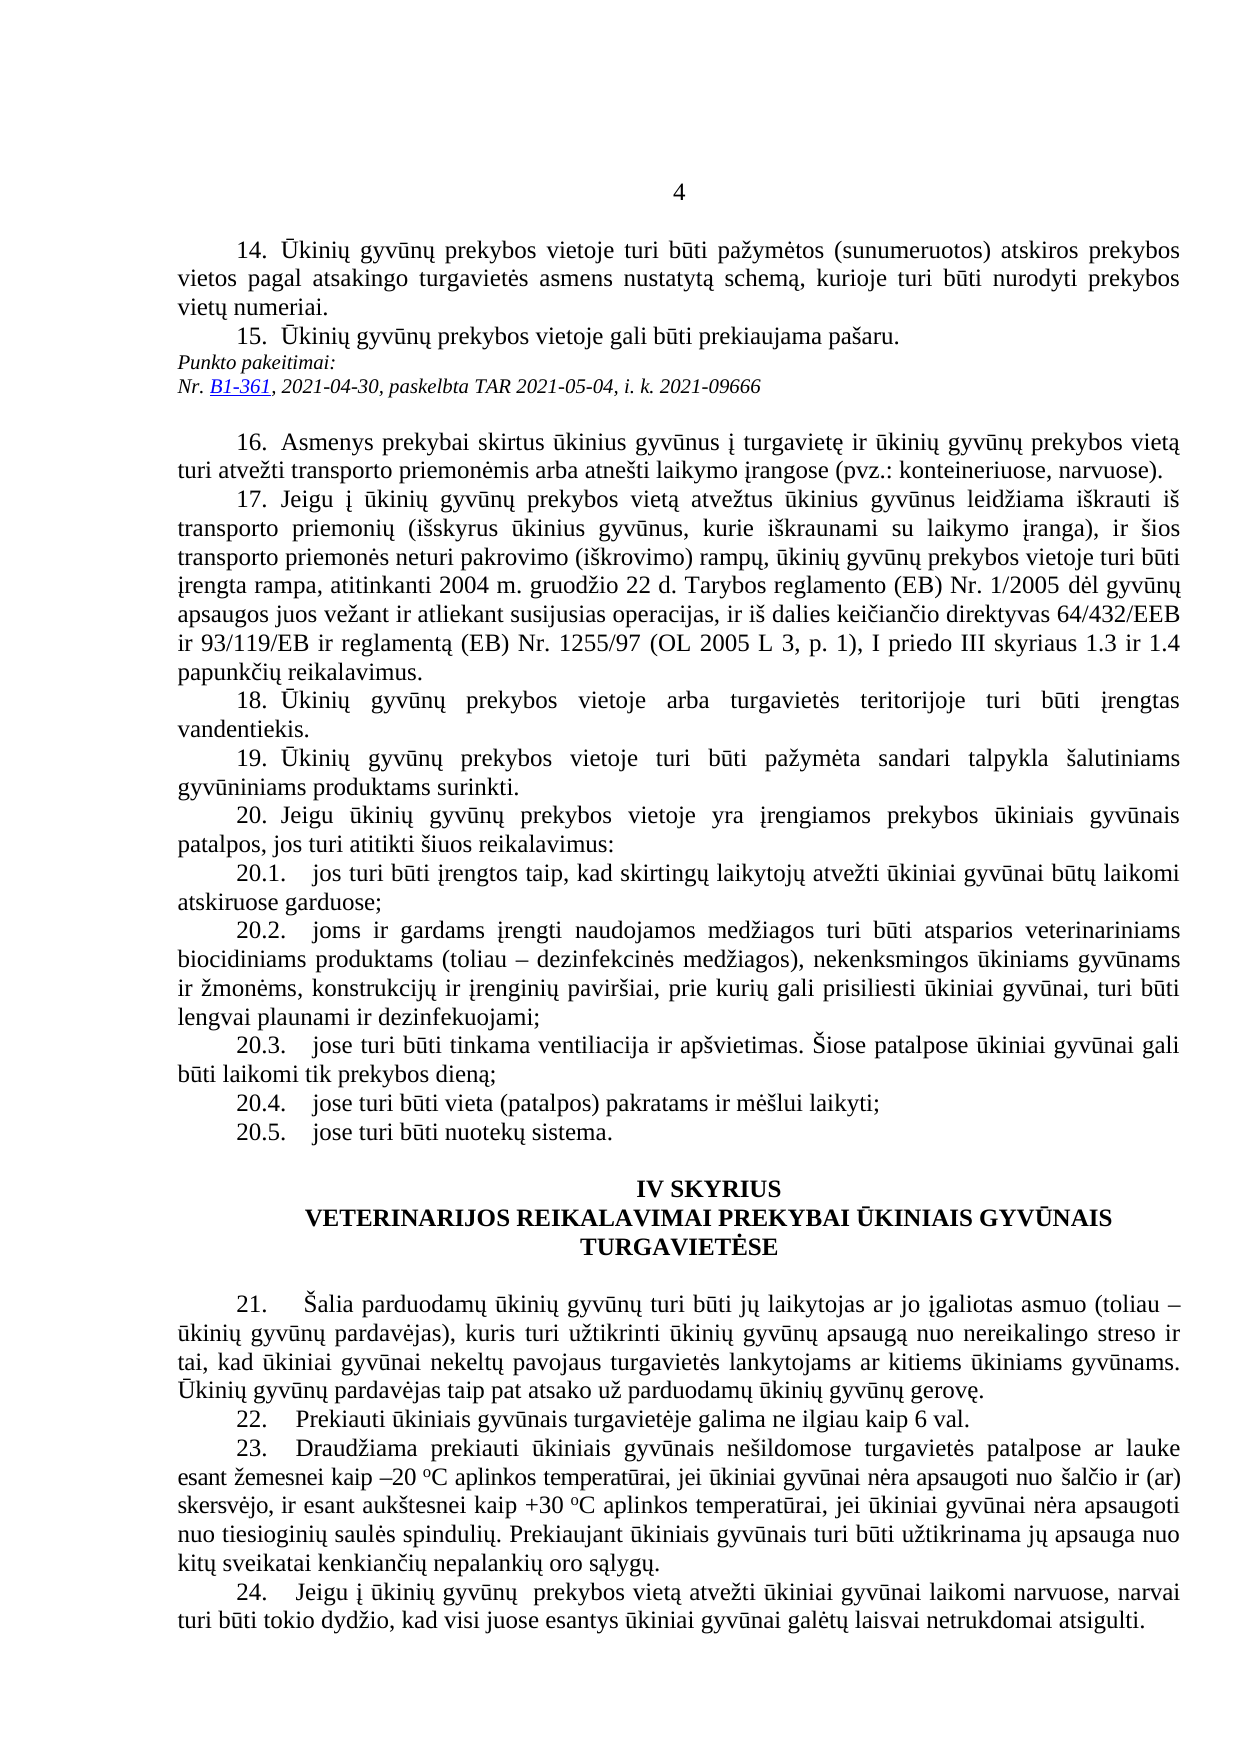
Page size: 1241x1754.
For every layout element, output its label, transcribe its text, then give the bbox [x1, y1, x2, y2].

text 20.5. jose turi būti nuotekų sistema. [177, 1117, 1181, 1145]
text 16. Asmenys prekybai skirtus ūkinius gyvūnus į turgavietę ir ūkinių gyvūnų prekybos vietą turi atvežti transporto priemonėmis arba atnešti laikymo įrangose (pvz.: konteineriuose, narvuose). [177, 427, 1181, 484]
text 20. Jeigu ūkinių gyvūnų prekybos vietoje yra įrengiamos prekybos ūkiniais gyvūnais patalpos, jos turi atitikti šiuos reikalavimus: [177, 800, 1181, 858]
text Nr. B1-361, 2021-04-30, paskelbta TAR 2021-05-04, i. k. 2021-09666 [177, 374, 1181, 398]
text 20.2. joms ir gardams įrengti naudojamos medžiagos turi būti atsparios veterinariniams biocidiniams produktams (toliau – dezinfekcinės medžiagos), nekenksmingos ūkiniams gyvūnams ir žmonėms, konstrukcijų ir įrenginių paviršiai, prie kurių gali prisiliesti ūkiniai gyvūnai, turi būti lengvai plaunami ir dezinfekuojami; [177, 915, 1181, 1030]
text 15. Ūkinių gyvūnų prekybos vietoje gali būti prekiaujama pašaru. [177, 321, 1181, 350]
text 20.4. jose turi būti vieta (patalpos) pakratams ir mėšlui laikyti; [177, 1088, 1181, 1117]
text 18. Ūkinių gyvūnų prekybos vietoje arba turgavietės teritorijoje turi būti įrengtas vandentiekis. [177, 685, 1181, 743]
text 21. Šalia parduodamų ūkinių gyvūnų turi būti jų laikytojas ar jo įgaliotas asmuo (toliau – ūkinių gyvūnų pardavėjas), kuris turi užtikrinti ūkinių gyvūnų apsaugą nuo nereikalingo streso ir tai, kad ūkiniai gyvūnai nekeltų pavojaus turgavietės lankytojams ar kitiems ūkiniams gyvūnams. Ūkinių gyvūnų pardavėjas taip pat atsako už parduodamų ūkinių gyvūnų gerovę. [177, 1289, 1181, 1404]
text 20.1. jos turi būti įrengtos taip, kad skirtingų laikytojų atvežti ūkiniai gyvūnai būtų laikomi atskiruose garduose; [177, 858, 1181, 915]
text 22. Prekiauti ūkiniais gyvūnais turgavietėje galima ne ilgiau kaip 6 val. [177, 1404, 1181, 1433]
text Punkto pakeitimai: [177, 350, 1181, 374]
text IV SKYRIUS [177, 1174, 1181, 1203]
text 17. Jeigu į ūkinių gyvūnų prekybos vietą atvežtus ūkinius gyvūnus leidžiama iškrauti iš transporto priemonių (išskyrus ūkinius gyvūnus, kurie iškraunami su laikymo įranga), ir šios transporto priemonės neturi pakrovimo (iškrovimo) rampų, ūkinių gyvūnų prekybos vietoje turi būti įrengta rampa, atitinkanti 2004 m. gruodžio 22 d. Tarybos reglamento (EB) Nr. 1/2005 dėl gyvūnų apsaugos juos vežant ir atliekant susijusias operacijas, ir iš dalies keičiančio direktyvas 64/432/EEB ir 93/119/EB ir reglamentą (EB) Nr. 1255/97 (OL 2005 L 3, p. 1), I priedo III skyriaus 1.3 ir 1.4 papunkčių reikalavimus. [177, 484, 1181, 685]
text VETERINARIJOS REIKALAVIMAI PREKYBAI ŪKINIAIS GYVŪNAIS TURGAVIETĖSE [177, 1203, 1181, 1260]
text 24. Jeigu į ūkinių gyvūnų prekybos vietą atvežti ūkiniai gyvūnai laikomi narvuose, narvai turi būti tokio dydžio, kad visi juose esantys ūkiniai gyvūnai galėtų laisvai netrukdomai atsigulti. [177, 1577, 1181, 1634]
text 23. Draudžiama prekiauti ūkiniais gyvūnais nešildomose turgavietės patalpose ar lauke esant žemesnei kaip –20 oC aplinkos temperatūrai, jei ūkiniai gyvūnai nėra apsaugoti nuo šalčio ir (ar) skersvėjo, ir esant aukštesnei kaip +30 oC aplinkos temperatūrai, jei ūkiniai gyvūnai nėra apsaugoti nuo tiesioginių saulės spindulių. Prekiaujant ūkiniais gyvūnais turi būti užtikrinama jų apsauga nuo kitų sveikatai kenkiančių nepalankių oro sąlygų. [177, 1433, 1181, 1577]
text 14. Ūkinių gyvūnų prekybos vietoje turi būti pažymėtos (sunumeruotos) atskiros prekybos vietos pagal atsakingo turgavietės asmens nustatytą schemą, kurioje turi būti nurodyti prekybos vietų numeriai. [177, 235, 1181, 321]
text 20.3. jose turi būti tinkama ventiliacija ir apšvietimas. Šiose patalpose ūkiniai gyvūnai gali būti laikomi tik prekybos dieną; [177, 1030, 1181, 1088]
text 19. Ūkinių gyvūnų prekybos vietoje turi būti pažymėta sandari talpykla šalutiniams gyvūniniams produktams surinkti. [177, 743, 1181, 800]
